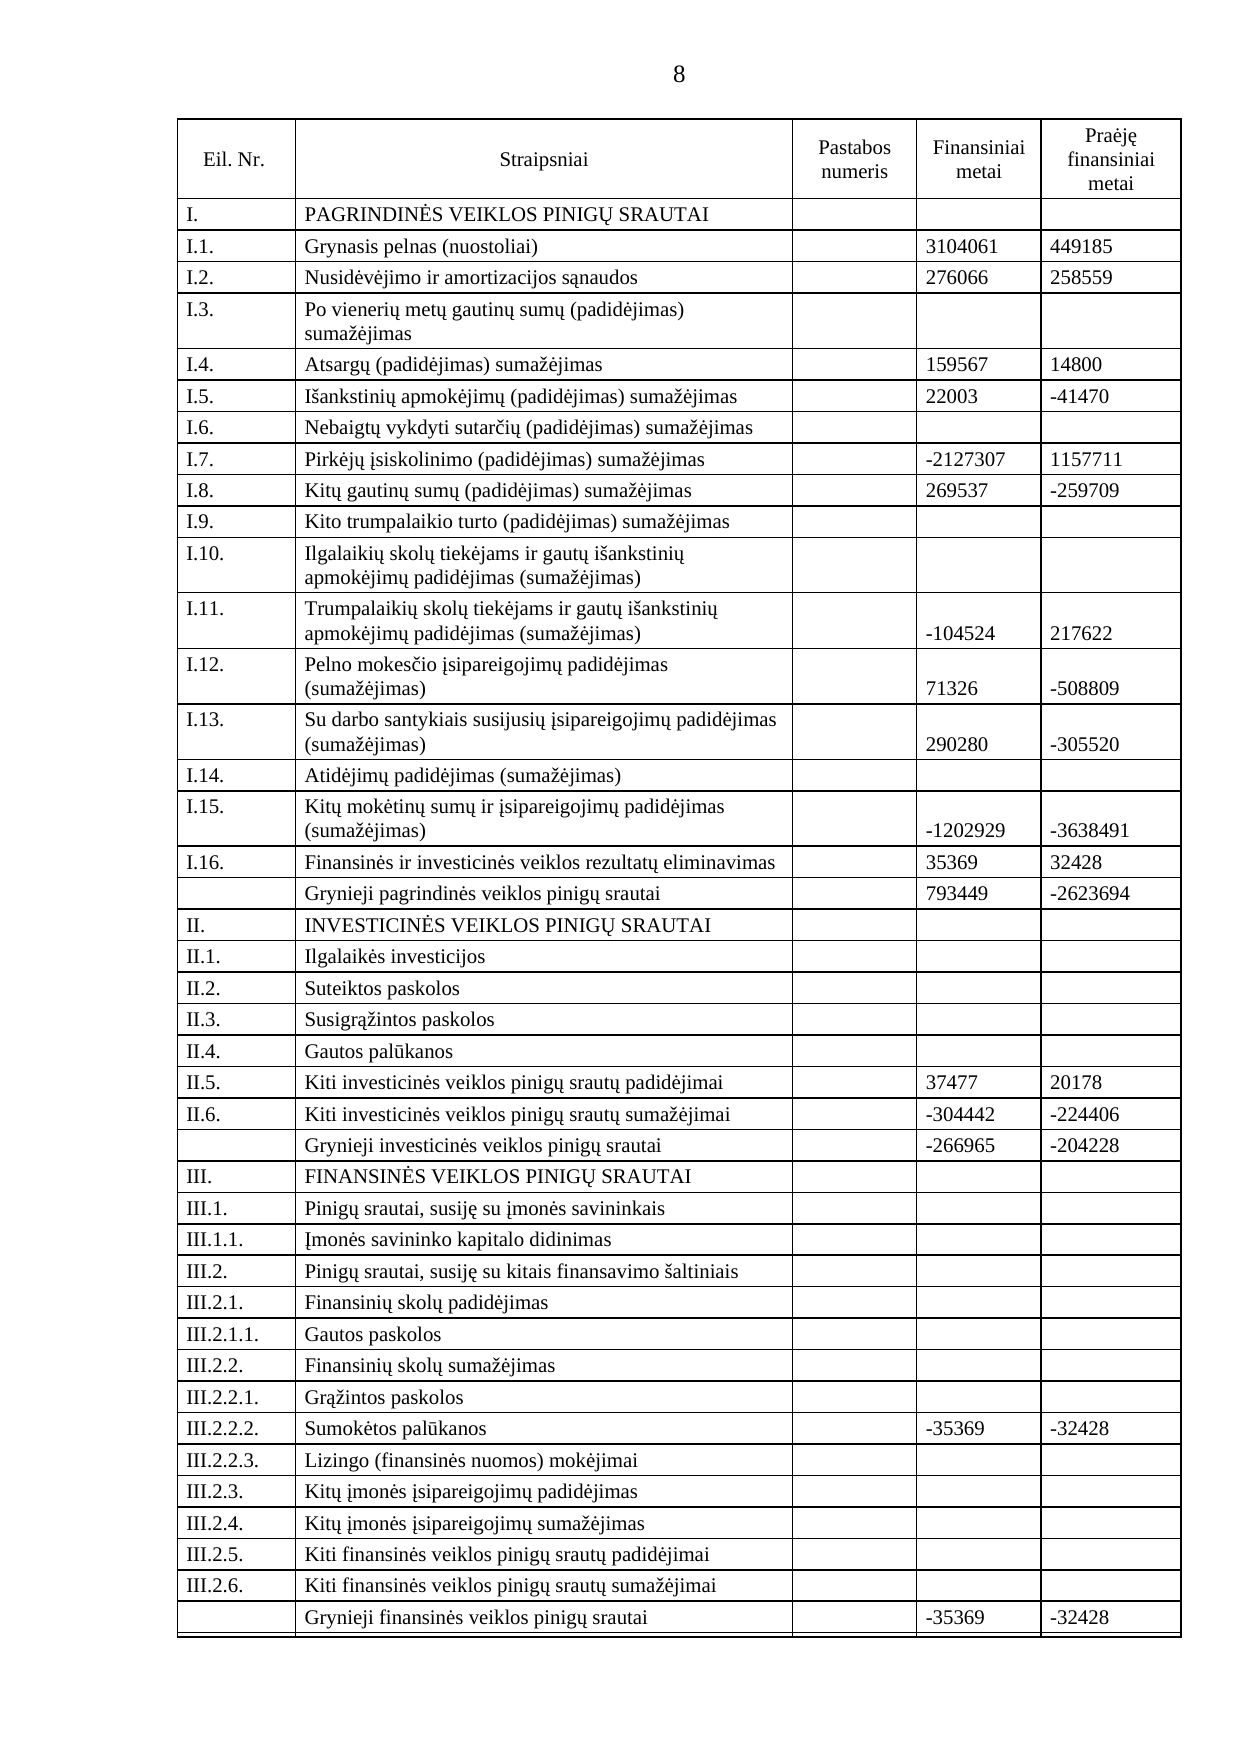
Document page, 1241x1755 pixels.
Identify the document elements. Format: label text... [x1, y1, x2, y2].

table_cell [1042, 1036, 1180, 1066]
table_cell [917, 910, 1040, 940]
table_cell -32428 [1042, 1602, 1180, 1632]
table_cell I.10. [178, 538, 295, 592]
table_cell [793, 760, 916, 790]
table_cell [917, 1225, 1040, 1254]
table_cell III.2.2. [178, 1350, 295, 1380]
table_cell [917, 1193, 1040, 1223]
table_cell Finansinių skolų sumažėjimas [296, 1350, 792, 1380]
table_header Straipsniai [296, 120, 792, 198]
table_cell Sumokėtos palūkanos [296, 1413, 792, 1443]
table_cell Įmonės savininko kapitalo didinimas [296, 1225, 792, 1254]
table_cell Kitų gautinų sumų (padidėjimas) sumažėjimas [296, 475, 792, 505]
table_cell [917, 1319, 1040, 1349]
table_cell Kiti investicinės veiklos pinigų srautų sumažėjimai [296, 1099, 792, 1128]
table_cell 1157711 [1042, 444, 1180, 473]
table_cell III.2.2.1. [178, 1382, 295, 1412]
table_cell [793, 847, 916, 877]
table_cell -35369 [917, 1602, 1040, 1632]
table_cell 20178 [1042, 1067, 1180, 1097]
table_cell [917, 1162, 1040, 1191]
table_cell [793, 1036, 916, 1066]
table_cell [917, 1476, 1040, 1506]
table_cell [917, 1287, 1040, 1317]
table_cell I.16. [178, 847, 295, 877]
table_cell Atidėjimų padidėjimas (sumažėjimas) [296, 760, 792, 790]
table_cell III.2. [178, 1256, 295, 1286]
table_cell [917, 1571, 1040, 1600]
table_cell [793, 1539, 916, 1569]
table_cell II.3. [178, 1004, 295, 1034]
table_header Finansiniai metai [917, 120, 1040, 198]
table_cell -266965 [917, 1130, 1040, 1160]
table_cell [793, 1413, 916, 1443]
table_cell [917, 1350, 1040, 1380]
table_cell -259709 [1042, 475, 1180, 505]
table_cell I.6. [178, 412, 295, 442]
table_cell 276066 [917, 262, 1040, 292]
table_cell -2623694 [1042, 878, 1180, 908]
table_cell Pinigų srautai, susiję su kitais finansavimo šaltiniais [296, 1256, 792, 1286]
table_cell I.14. [178, 760, 295, 790]
table_cell [793, 294, 916, 348]
table_cell [793, 1130, 916, 1160]
table_cell 35369 [917, 847, 1040, 877]
table_cell [917, 1539, 1040, 1569]
table_cell Finansinių skolų padidėjimas [296, 1287, 792, 1317]
table_cell Kitų įmonės įsipareigojimų sumažėjimas [296, 1508, 792, 1537]
table_cell III.2.6. [178, 1571, 295, 1600]
table_cell [793, 1287, 916, 1317]
table_cell [1042, 412, 1180, 442]
table_cell Kitų įmonės įsipareigojimų padidėjimas [296, 1476, 792, 1506]
table_cell Pelno mokesčio įsipareigojimų padidėjimas (sumažėjimas) [296, 649, 792, 703]
table_cell Kiti finansinės veiklos pinigų srautų sumažėjimai [296, 1571, 792, 1600]
table_cell 290280 [917, 705, 1040, 758]
table_cell [793, 910, 916, 940]
table_cell [1042, 538, 1180, 592]
table_cell [793, 649, 916, 703]
table_cell [793, 381, 916, 411]
table_cell [178, 1602, 295, 1632]
table_cell Grynieji pagrindinės veiklos pinigų srautai [296, 878, 792, 908]
table_cell Investicinės veiklos pinigų srautai [296, 910, 792, 940]
table_header Praėję finansiniai metai [1042, 120, 1180, 198]
table_cell [1042, 1162, 1180, 1191]
table_cell II. [178, 910, 295, 940]
table_cell I.12. [178, 649, 295, 703]
table_cell Suteiktos paskolos [296, 973, 792, 1003]
table_cell I.9. [178, 507, 295, 536]
table_cell [917, 973, 1040, 1003]
table_cell [793, 1162, 916, 1191]
table_cell -32428 [1042, 1413, 1180, 1443]
table_cell II.1. [178, 941, 295, 971]
table_cell I.15. [178, 792, 295, 845]
table_cell [178, 878, 295, 908]
table_cell [1042, 973, 1180, 1003]
table_cell [1042, 507, 1180, 536]
table_cell III.1. [178, 1193, 295, 1223]
table_cell 71326 [917, 649, 1040, 703]
table_cell [793, 1445, 916, 1474]
table_cell Nusidėvėjimo ir amortizacijos sąnaudos [296, 262, 792, 292]
table_cell -104524 [917, 593, 1040, 647]
table_cell I.13. [178, 705, 295, 758]
table_cell [793, 538, 916, 592]
table_cell -304442 [917, 1099, 1040, 1128]
table_cell [917, 507, 1040, 536]
table_cell [793, 1004, 916, 1034]
table_cell [793, 412, 916, 442]
table_cell [793, 507, 916, 536]
table_cell [1042, 294, 1180, 348]
table_cell Ilgalaikių skolų tiekėjams ir gautų išankstinių apmokėjimų padidėjimas (sumažėjimas) [296, 538, 792, 592]
table_cell [917, 294, 1040, 348]
table_cell [793, 262, 916, 292]
table_cell [1042, 1445, 1180, 1474]
table_cell [793, 1193, 916, 1223]
table_cell Finansinės veiklos pinigų srautai [296, 1162, 792, 1191]
table_cell [917, 1256, 1040, 1286]
table_cell 793449 [917, 878, 1040, 908]
table_cell [793, 941, 916, 971]
table_cell [1042, 1382, 1180, 1412]
table_cell Kito trumpalaikio turto (padidėjimas) sumažėjimas [296, 507, 792, 536]
table_cell [793, 1571, 916, 1600]
table_cell [1042, 910, 1180, 940]
table_cell III.2.1. [178, 1287, 295, 1317]
table_cell [917, 412, 1040, 442]
table_cell I.7. [178, 444, 295, 473]
table_cell [1042, 1193, 1180, 1223]
table_cell [917, 941, 1040, 971]
table_cell Atsargų (padidėjimas) sumažėjimas [296, 349, 792, 379]
table_cell [917, 760, 1040, 790]
table_cell -305520 [1042, 705, 1180, 758]
table_cell [917, 1508, 1040, 1537]
table_cell [793, 475, 916, 505]
table_cell I. [178, 199, 295, 229]
table_cell III.2.2.2. [178, 1413, 295, 1443]
table_cell [917, 538, 1040, 592]
table_header Eil. Nr. [178, 120, 295, 198]
table_cell [1042, 760, 1180, 790]
table_cell [793, 1067, 916, 1097]
table_cell -2127307 [917, 444, 1040, 473]
table_cell -204228 [1042, 1130, 1180, 1160]
table_cell I.11. [178, 593, 295, 647]
table_cell [793, 593, 916, 647]
table_cell III.1.1. [178, 1225, 295, 1254]
table_cell Kiti finansinės veiklos pinigų srautų padidėjimai [296, 1539, 792, 1569]
table_cell [1042, 1287, 1180, 1317]
table_cell 22003 [917, 381, 1040, 411]
table_cell [917, 1036, 1040, 1066]
table_cell -1202929 [917, 792, 1040, 845]
table_cell 32428 [1042, 847, 1180, 877]
table_cell 37477 [917, 1067, 1040, 1097]
table_cell [793, 349, 916, 379]
table_cell [917, 1445, 1040, 1474]
table_cell -224406 [1042, 1099, 1180, 1128]
table_cell [793, 705, 916, 758]
table_cell [793, 792, 916, 845]
table_cell II.6. [178, 1099, 295, 1128]
table_cell I.5. [178, 381, 295, 411]
table_cell -508809 [1042, 649, 1180, 703]
table_cell III.2.4. [178, 1508, 295, 1537]
table_cell III.2.2.3. [178, 1445, 295, 1474]
table_cell Susigrąžintos paskolos [296, 1004, 792, 1034]
table_cell III.2.3. [178, 1476, 295, 1506]
table_cell [1042, 1476, 1180, 1506]
table_cell [1042, 1539, 1180, 1569]
table_cell [917, 199, 1040, 229]
table_cell Pagrindinės veiklos pinigų srautai [296, 199, 792, 229]
table_cell [793, 231, 916, 261]
table_cell [1042, 1350, 1180, 1380]
table_cell Nebaigtų vykdyti sutarčių (padidėjimas) sumažėjimas [296, 412, 792, 442]
table_cell [1042, 1225, 1180, 1254]
table_cell Kitų mokėtinų sumų ir įsipareigojimų padidėjimas (sumažėjimas) [296, 792, 792, 845]
table_cell 269537 [917, 475, 1040, 505]
table_cell [793, 199, 916, 229]
table_cell 449185 [1042, 231, 1180, 261]
table_cell III. [178, 1162, 295, 1191]
table_cell [793, 1099, 916, 1128]
table_cell 159567 [917, 349, 1040, 379]
table_cell I.1. [178, 231, 295, 261]
table_cell II.4. [178, 1036, 295, 1066]
table_cell Finansinės ir investicinės veiklos rezultatų eliminavimas [296, 847, 792, 877]
table_cell 3104061 [917, 231, 1040, 261]
table_cell [793, 1508, 916, 1537]
table_cell I.2. [178, 262, 295, 292]
table_cell Ilgalaikės investicijos [296, 941, 792, 971]
table_cell [1042, 1571, 1180, 1600]
table_cell Grynasis pelnas (nuostoliai) [296, 231, 792, 261]
table_cell 217622 [1042, 593, 1180, 647]
table_cell [793, 1256, 916, 1286]
table_cell [793, 1225, 916, 1254]
table_cell Išankstinių apmokėjimų (padidėjimas) sumažėjimas [296, 381, 792, 411]
table_cell Pirkėjų įsiskolinimo (padidėjimas) sumažėjimas [296, 444, 792, 473]
table_cell Lizingo (finansinės nuomos) mokėjimai [296, 1445, 792, 1474]
table_cell [917, 1382, 1040, 1412]
table_cell Po vienerių metų gautinų sumų (padidėjimas) sumažėjimas [296, 294, 792, 348]
table_cell Gautos palūkanos [296, 1036, 792, 1066]
table_cell -35369 [917, 1413, 1040, 1443]
table_cell Su darbo santykiais susijusių įsipareigojimų padidėjimas (sumažėjimas) [296, 705, 792, 758]
table_cell [1042, 941, 1180, 971]
table_cell II.5. [178, 1067, 295, 1097]
table_cell [793, 973, 916, 1003]
table_cell [178, 1130, 295, 1160]
table_cell [793, 1350, 916, 1380]
table_cell [793, 1602, 916, 1632]
table_cell [793, 444, 916, 473]
table_cell Kiti investicinės veiklos pinigų srautų padidėjimai [296, 1067, 792, 1097]
table_cell [793, 878, 916, 908]
table_cell [1042, 1508, 1180, 1537]
table_cell [1042, 1004, 1180, 1034]
table_cell [793, 1319, 916, 1349]
table_cell [1042, 1319, 1180, 1349]
table_cell II.2. [178, 973, 295, 1003]
table_cell -3638491 [1042, 792, 1180, 845]
table_cell Trumpalaikių skolų tiekėjams ir gautų išankstinių apmokėjimų padidėjimas (sumažėjimas) [296, 593, 792, 647]
table_cell I.8. [178, 475, 295, 505]
table_cell Grynieji investicinės veiklos pinigų srautai [296, 1130, 792, 1160]
table_cell Pinigų srautai, susiję su įmonės savininkais [296, 1193, 792, 1223]
table_cell Gautos paskolos [296, 1319, 792, 1349]
table_cell 14800 [1042, 349, 1180, 379]
table_cell III.2.5. [178, 1539, 295, 1569]
table_cell [793, 1476, 916, 1506]
table_cell [1042, 1256, 1180, 1286]
table_header Pastabos numeris [793, 120, 916, 198]
table_cell Grynieji finansinės veiklos pinigų srautai [296, 1602, 792, 1632]
table_cell I.3. [178, 294, 295, 348]
table_cell [917, 1004, 1040, 1034]
table_cell 258559 [1042, 262, 1180, 292]
table_cell III.2.1.1. [178, 1319, 295, 1349]
table_cell I.4. [178, 349, 295, 379]
table_cell Grąžintos paskolos [296, 1382, 792, 1412]
table_cell -41470 [1042, 381, 1180, 411]
table_cell [793, 1382, 916, 1412]
table_cell [1042, 199, 1180, 229]
